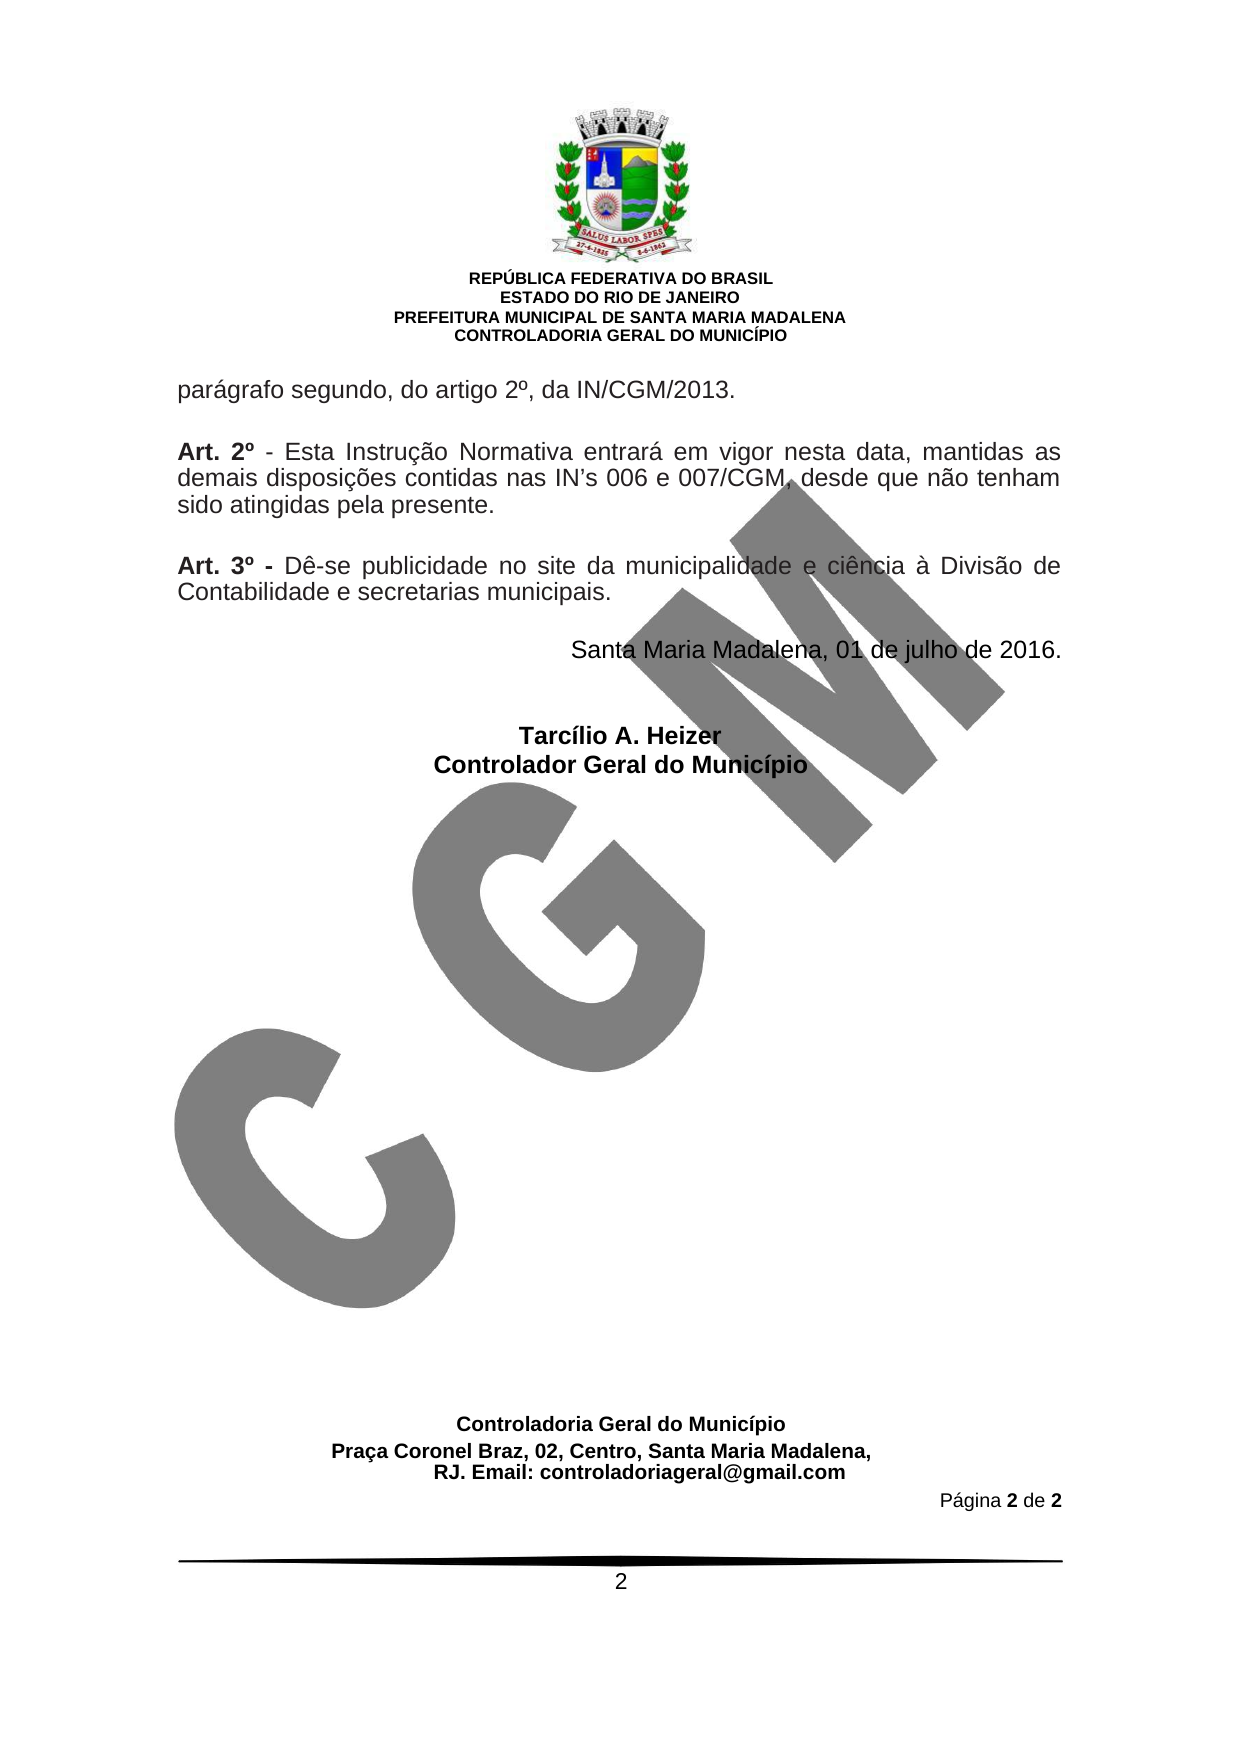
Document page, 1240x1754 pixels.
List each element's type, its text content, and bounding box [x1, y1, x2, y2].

text ESTADO DO RIO DE JANEIRO [500, 288, 1062, 307]
text Página 2 de 2 [939, 1489, 1062, 1512]
text PREFEITURA MUNICIPAL DE SANTA MARIA MADALENA [394, 307, 1062, 327]
text Controladoria Geral do Município [456, 1413, 1062, 1436]
text Praça Coronel Braz, 02, Centro, Santa Maria Madalena, RJ. Email: controladoriageral@gmail.com [331, 1441, 908, 1484]
text Tarcílio A. Heizer [1007, 721, 1062, 750]
text Art. 3º - Dê-se publicidade no site da municipalidade e ciência à Divisão de Contabilidade e secretarias municipais. [1007, 553, 1062, 605]
text Controlador Geral do Município [1007, 750, 1062, 778]
text 2 [614, 1569, 1062, 1594]
text REPÚBLICA FEDERATIVA DO BRASIL [469, 269, 1062, 288]
text parágrafo segundo, do artigo 2º, da IN/CGM/2013. [177, 375, 1062, 404]
text Santa Maria Madalena, 01 de julho de 2016. [1007, 635, 1062, 663]
text Art. 2º - Esta Instrução Normativa entrará em vigor nesta data, mantidas as demais disposições contidas nas IN’s 006 e 007/CGM, desde que não tenham sido atingidas pela presente. [177, 439, 1062, 519]
text CONTROLADORIA GERAL DO MUNICÍPIO [454, 327, 1062, 345]
